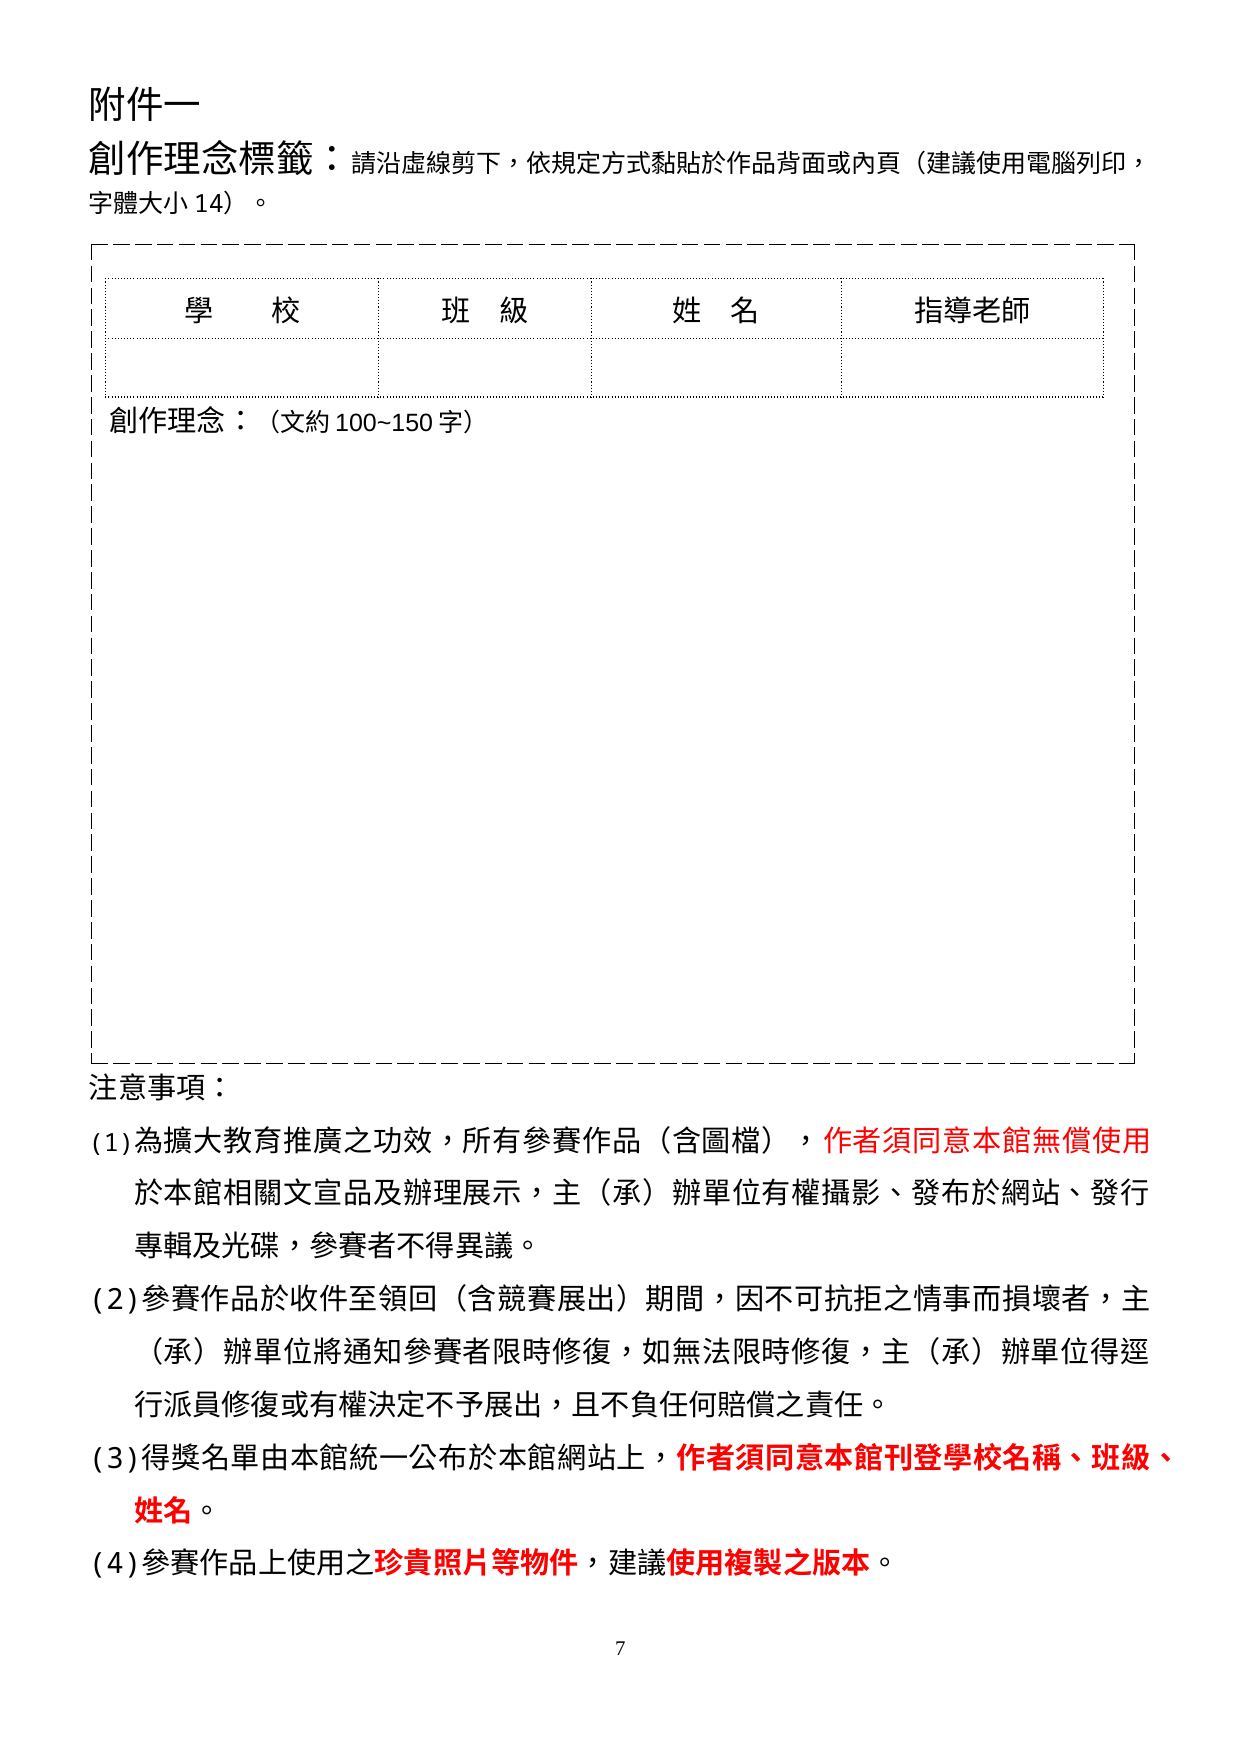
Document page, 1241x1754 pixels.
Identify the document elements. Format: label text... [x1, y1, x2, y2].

table_header 學 校 [106, 278, 378, 337]
table_cell [92, 278, 591, 398]
list 為擴大教育推廣之功效，所有參賽作品（含圖檔），作者須同意本館無償使用於本館相關文宣品及辦理展示，主（承）辦單位有權攝影、發布於網站、發行專輯及光碟，參賽者不得異議。 [89, 1117, 1152, 1265]
table_cell 創作理念：（文約100~150字） [92, 398, 1134, 1063]
table_header [92, 244, 1134, 278]
text 附件一 [89, 75, 1152, 129]
text (4)參賽作品上使用之珍貴照片等物件，建議使用複製之版本。 [89, 1540, 1152, 1582]
table_cell [842, 278, 1134, 398]
table_header 姓 名 [591, 278, 841, 337]
table_header 指導老師 [841, 278, 1103, 337]
table_cell [591, 338, 841, 396]
table_header 班 級 [379, 278, 591, 337]
table_cell [379, 338, 591, 396]
text 創作理念標籤：請沿虛線剪下，依規定方式黏貼於作品背面或內頁（建議使用電腦列印，字體大小14）。 [89, 129, 1152, 220]
text (3)得獎名單由本館統一公布於本館網站上，作者須同意本館刊登學校名稱、班級、姓名。 [89, 1434, 1152, 1529]
table_cell [106, 338, 378, 396]
list 參賽作品於收件至領回（含競賽展出）期間，因不可抗拒之情事而損壞者，主（承）辦單位將通知參賽者限時修復，如無法限時修復，主（承）辦單位得逕行派員修復或有權決定不予展出，且不負任何賠償之責任。 [89, 1276, 1152, 1424]
table_cell [841, 338, 1103, 396]
text 注意事項： [89, 1064, 1152, 1107]
